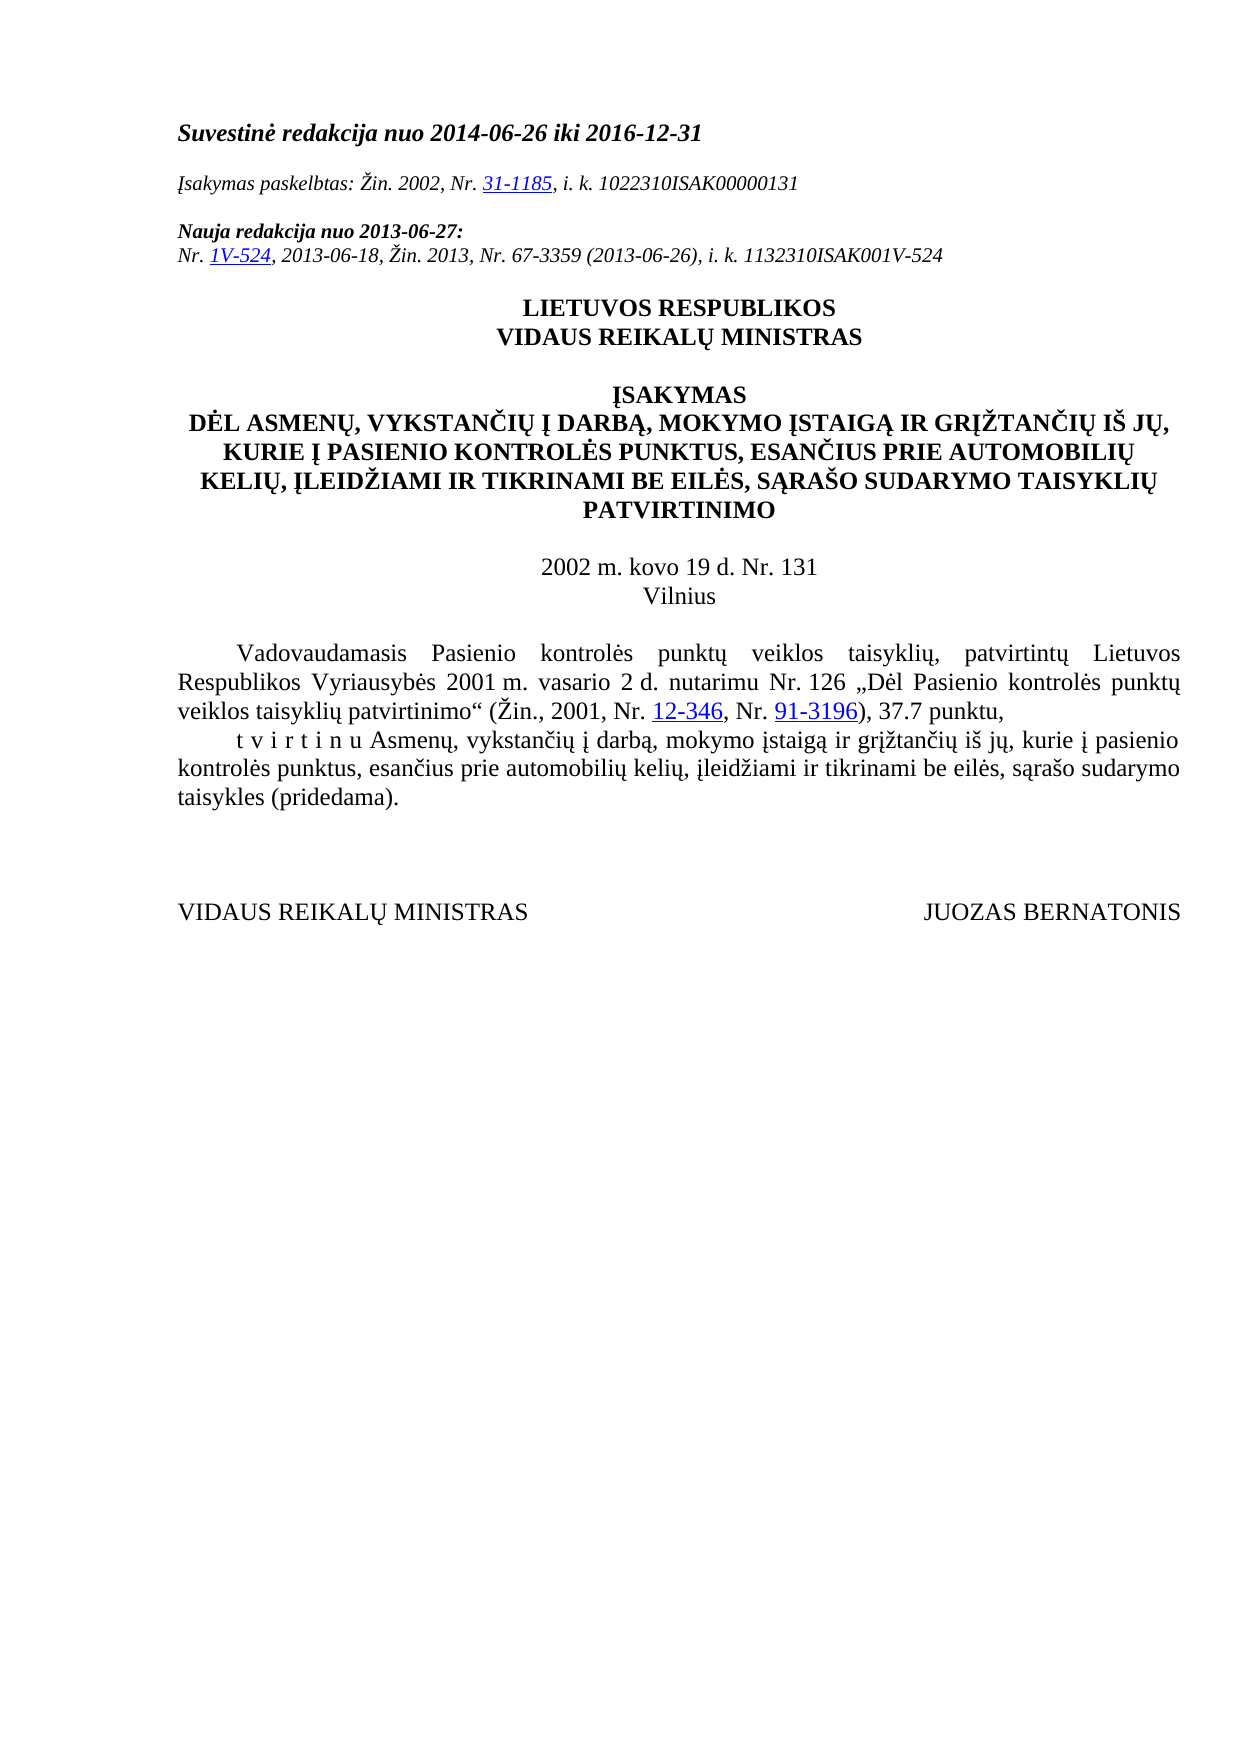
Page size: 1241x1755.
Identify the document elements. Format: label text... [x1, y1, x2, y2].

text LIETUVOS RESPUBLIKOS [177, 293, 1181, 322]
text VIDAUS REIKALŲ MINISTRAS JUOZAS BERNATONIS [177, 897, 1181, 926]
text t v i r t i n u Asmenų, vykstančių į darbą, mokymo įstaigą ir grįžtančių iš jų, kurie į pasienio kontrolės punktus, esančius prie automobilių kelių, įleidžiami ir tikrinami be eilės, sąrašo sudarymo taisykles (pridedama). [177, 725, 1181, 811]
text Vadovaudamasis Pasienio kontrolės punktų veiklos taisyklių, patvirtintų Lietuvos Respublikos Vyriausybės 2001 m. vasario 2 d. nutarimu Nr. 126 „Dėl Pasienio kontrolės punktų veiklos taisyklių patvirtinimo“ (Žin., 2001, Nr. 12-346, Nr. 91-3196), 37.7 punktu, [177, 638, 1181, 725]
text DĖL ASMENŲ, VYKSTANČIŲ Į DARBĄ, MOKYMO ĮSTAIGĄ IR GRĮŽTANČIŲ IŠ JŲ, KURIE Į PASIENIO KONTROLĖS PUNKTUS, ESANČIUS PRIE AUTOMOBILIŲ KELIŲ, ĮLEIDŽIAMI IR TIKRINAMI BE EILĖS, SĄRAŠO SUDARYMO TAISYKLIŲ PATVIRTINIMO [177, 408, 1181, 523]
text Vilnius [177, 581, 1181, 610]
text Nr. 1V-524, 2013-06-18, Žin. 2013, Nr. 67-3359 (2013-06-26), i. k. 1132310ISAK001V-524 [177, 243, 1181, 267]
text VIDAUS REIKALŲ MINISTRAS [177, 322, 1181, 351]
text Įsakymas paskelbtas: Žin. 2002, Nr. 31-1185, i. k. 1022310ISAK00000131 [177, 171, 1181, 195]
text 2002 m. kovo 19 d. Nr. 131 [177, 552, 1181, 581]
text ĮSAKYMAS [177, 380, 1181, 408]
text Suvestinė redakcija nuo 2014-06-26 iki 2016-12-31 [177, 118, 1181, 147]
text Nauja redakcija nuo 2013-06-27: [177, 219, 1181, 243]
